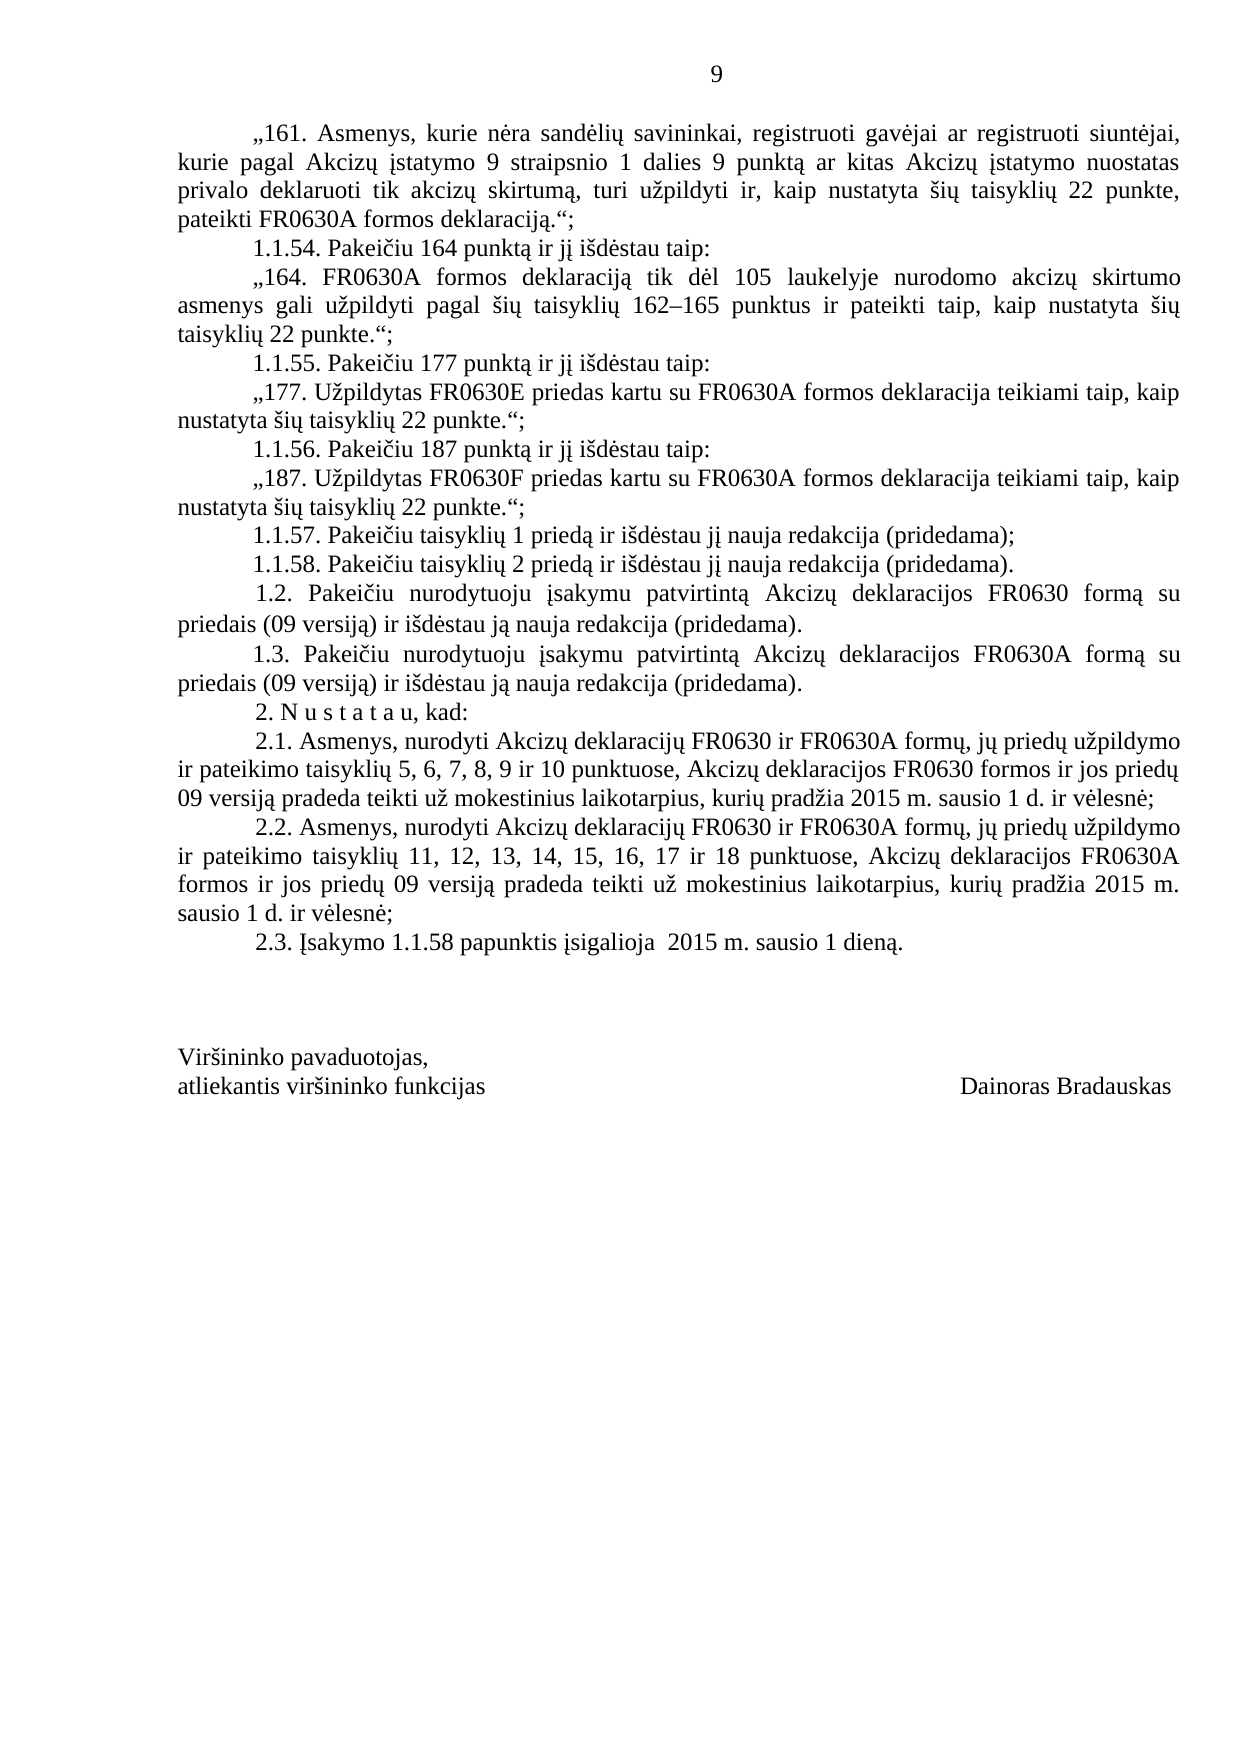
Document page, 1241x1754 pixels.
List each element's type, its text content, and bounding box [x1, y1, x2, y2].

text 1.1.57. Pakeičiu taisyklių 1 priedą ir išdėstau jį nauja redakcija (pridedama); [177, 521, 1181, 549]
text „164. FR0630A formos deklaraciją tik dėl 105 laukelyje nurodomo akcizų skirtumo asmenys gali užpildyti pagal šių taisyklių 162–165 punktus ir pateikti taip, kaip nustatyta šių taisyklių 22 punkte.“; [177, 262, 1181, 348]
text 2. N u s t a t a u, kad: [177, 697, 1181, 726]
text „187. Užpildytas FR0630F priedas kartu su FR0630A formos deklaracija teikiami taip, kaip nustatyta šių taisyklių 22 punkte.“; [177, 463, 1181, 521]
text „161. Asmenys, kurie nėra sandėlių savininkai, registruoti gavėjai ar registruoti siuntėjai, kurie pagal Akcizų įstatymo 9 straipsnio 1 dalies 9 punktą ar kitas Akcizų įstatymo nuostatas privalo deklaruoti tik akcizų skirtumą, turi užpildyti ir, kaip nustatyta šių taisyklių 22 punkte, pateikti FR0630A formos deklaraciją.“; [177, 118, 1181, 233]
text 2.3. Įsakymo 1.1.58 papunktis įsigalioja 2015 m. sausio 1 dieną. [177, 927, 1181, 956]
text 1.1.58. Pakeičiu taisyklių 2 priedą ir išdėstau jį nauja redakcija (pridedama). [177, 549, 1181, 578]
text 1.1.55. Pakeičiu 177 punktą ir jį išdėstau taip: [177, 348, 1181, 377]
text 1.3. Pakeičiu nurodytuoju įsakymu patvirtintą Akcizų deklaracijos FR0630A formą su priedais (09 versiją) ir išdėstau ją nauja redakcija (pridedama). [177, 639, 1181, 697]
text Viršininko pavaduotojas, [177, 1042, 1181, 1071]
text 1.1.56. Pakeičiu 187 punktą ir jį išdėstau taip: [177, 434, 1181, 463]
text 2.1. Asmenys, nurodyti Akcizų deklaracijų FR0630 ir FR0630A formų, jų priedų užpildymo ir pateikimo taisyklių 5, 6, 7, 8, 9 ir 10 punktuose, Akcizų deklaracijos FR0630 formos ir jos priedų 09 versiją pradeda teikti už mokestinius laikotarpius, kurių pradžia 2015 m. sausio 1 d. ir vėlesnė; [177, 726, 1181, 812]
text atliekantis viršininko funkcijas Dainoras Bradauskas [177, 1071, 1181, 1099]
text „177. Užpildytas FR0630E priedas kartu su FR0630A formos deklaracija teikiami taip, kaip nustatyta šių taisyklių 22 punkte.“; [177, 377, 1181, 434]
text 2.2. Asmenys, nurodyti Akcizų deklaracijų FR0630 ir FR0630A formų, jų priedų užpildymo ir pateikimo taisyklių 11, 12, 13, 14, 15, 16, 17 ir 18 punktuose, Akcizų deklaracijos FR0630A formos ir jos priedų 09 versiją pradeda teikti už mokestinius laikotarpius, kurių pradžia 2015 m. sausio 1 d. ir vėlesnė; [177, 812, 1181, 927]
text 1.2. Pakeičiu nurodytuoju įsakymu patvirtintą Akcizų deklaracijos FR0630 formą su priedais (09 versiją) ir išdėstau ją nauja redakcija (pridedama). [177, 578, 1181, 638]
text 1.1.54. Pakeičiu 164 punktą ir jį išdėstau taip: [177, 233, 1181, 262]
